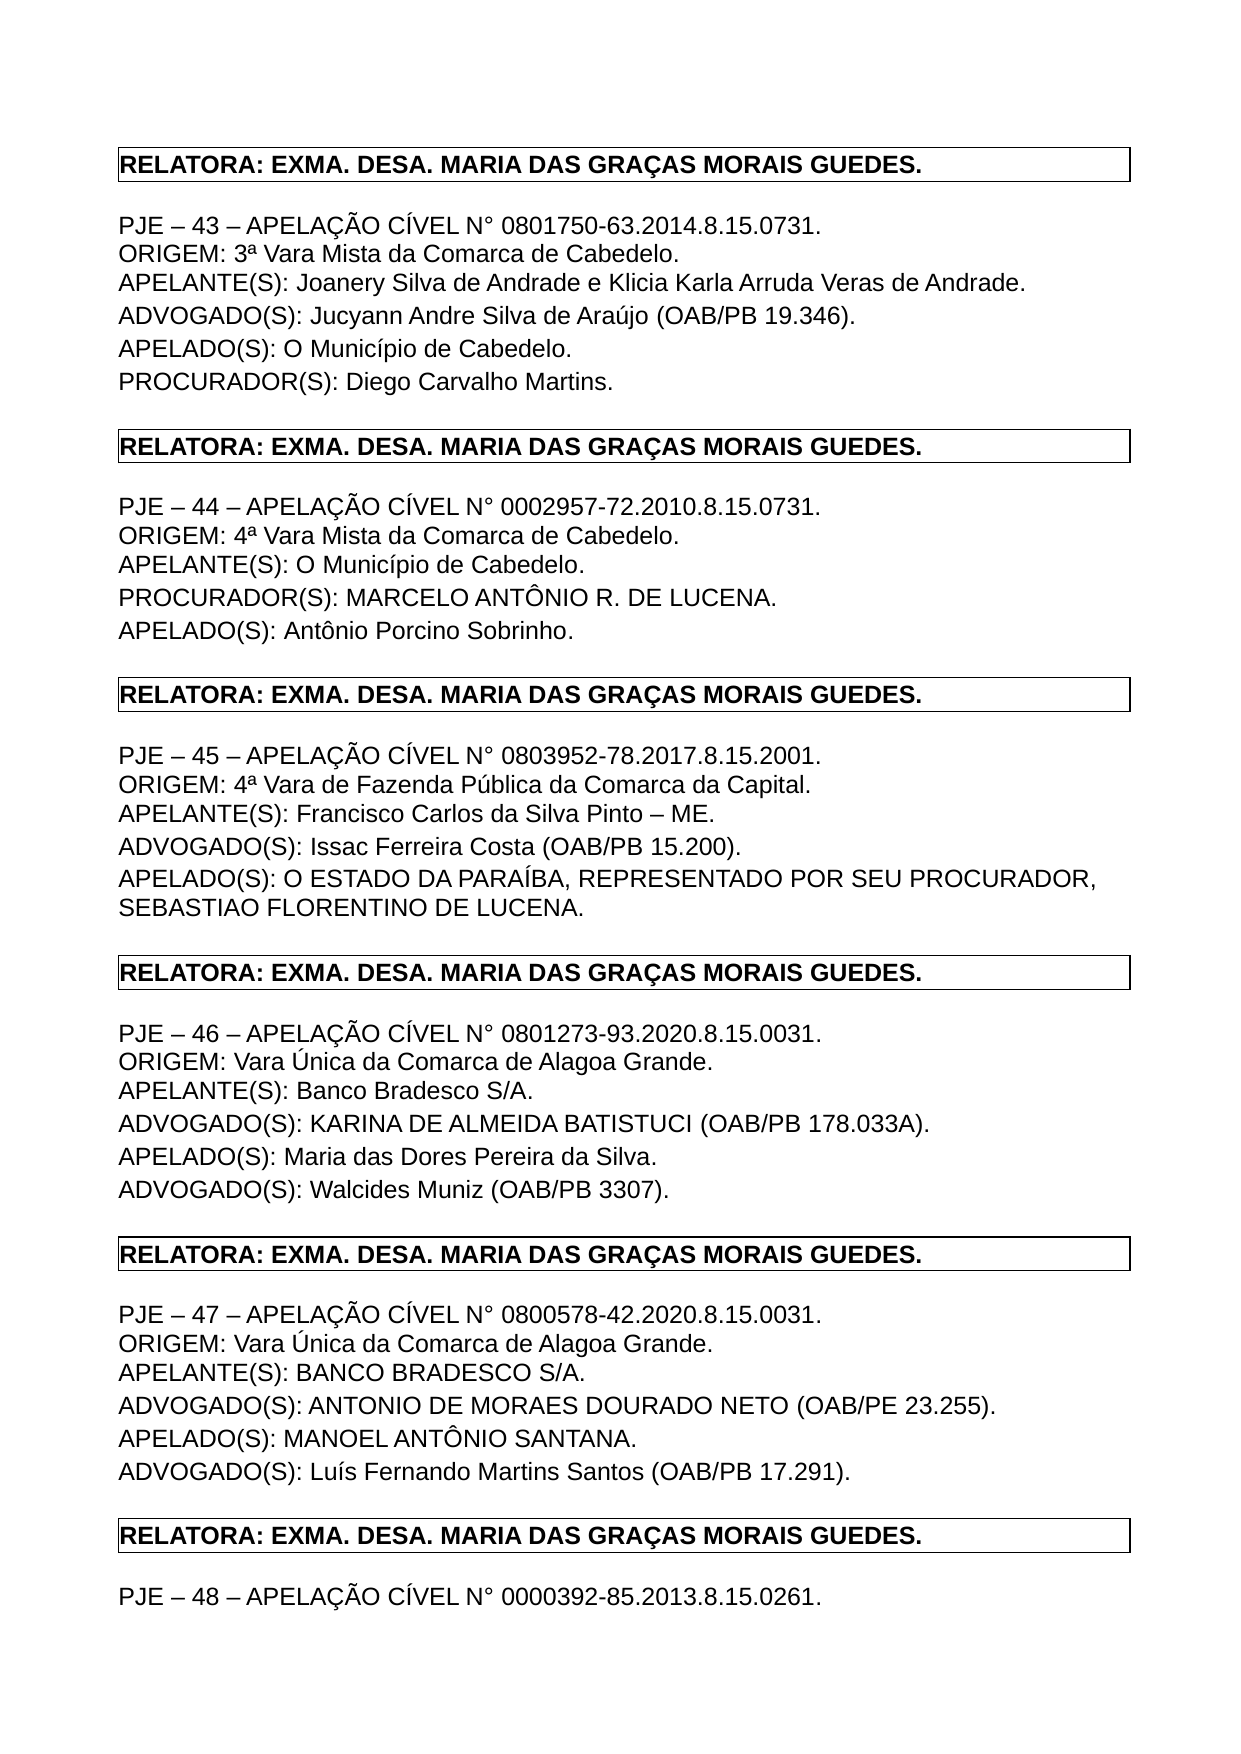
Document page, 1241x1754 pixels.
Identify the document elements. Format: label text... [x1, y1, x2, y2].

text ORIGEM: 4ª Vara Mista da Comarca de Cabedelo. [118, 521, 1122, 550]
text ADVOGADO(S): ANTONIO DE MORAES DOURADO NETO (OAB/PE 23.255). [118, 1391, 1131, 1419]
text APELANTE(S): Banco Bradesco S/A. [118, 1076, 1122, 1105]
text RELATORA: EXMA. DESA. MARIA DAS GRAÇAS MORAIS GUEDES. [119, 1519, 1129, 1552]
text APELADO(S): O Município de Cabedelo. [118, 334, 1131, 363]
text PJE – 46 – APELAÇÃO CÍVEL N° 0801273-93.2020.8.15.0031. [118, 1018, 1122, 1047]
text APELADO(S): Antônio Porcino Sobrinho. [118, 616, 1131, 644]
text APELADO(S): MANOEL ANTÔNIO SANTANA. [118, 1423, 1131, 1452]
text APELANTE(S): Francisco Carlos da Silva Pinto – ME. [118, 798, 1122, 827]
text ORIGEM: Vara Única da Comarca de Alagoa Grande. [118, 1047, 1122, 1076]
text PJE – 43 – APELAÇÃO CÍVEL N° 0801750-63.2014.8.15.0731. [118, 211, 1122, 239]
text RELATORA: EXMA. DESA. MARIA DAS GRAÇAS MORAIS GUEDES. [119, 148, 1129, 181]
text APELANTE(S): O Município de Cabedelo. [118, 550, 1122, 578]
text APELADO(S): Maria das Dores Pereira da Silva. [118, 1142, 1131, 1171]
text RELATORA: EXMA. DESA. MARIA DAS GRAÇAS MORAIS GUEDES. [119, 430, 1129, 462]
text ORIGEM: Vara Única da Comarca de Alagoa Grande. [118, 1329, 1122, 1358]
text RELATORA: EXMA. DESA. MARIA DAS GRAÇAS MORAIS GUEDES. [119, 1238, 1129, 1270]
text PROCURADOR(S): MARCELO ANTÔNIO R. DE LUCENA. [118, 583, 1131, 611]
text PJE – 45 – APELAÇÃO CÍVEL N° 0803952-78.2017.8.15.2001. [118, 741, 1122, 770]
text ADVOGADO(S): Walcides Muniz (OAB/PB 3307). [118, 1175, 1131, 1203]
text ADVOGADO(S): KARINA DE ALMEIDA BATISTUCI (OAB/PB 178.033A). [118, 1109, 1131, 1138]
text ADVOGADO(S): Jucyann Andre Silva de Araújo (OAB/PB 19.346). [118, 301, 1131, 330]
text ORIGEM: 3ª Vara Mista da Comarca de Cabedelo. [118, 239, 1122, 268]
text PJE – 47 – APELAÇÃO CÍVEL N° 0800578-42.2020.8.15.0031. [118, 1300, 1122, 1329]
text APELADO(S): O ESTADO DA PARAÍBA, REPRESENTADO POR SEU PROCURADOR, SEBASTIAO FLORENTINO DE LUCENA. [118, 864, 1131, 922]
text PROCURADOR(S): Diego Carvalho Martins. [118, 367, 1131, 396]
text ADVOGADO(S): Luís Fernando Martins Santos (OAB/PB 17.291). [118, 1456, 1131, 1485]
text PJE – 48 – APELAÇÃO CÍVEL N° 0000392-85.2013.8.15.0261. [118, 1582, 1122, 1611]
text APELANTE(S): BANCO BRADESCO S/A. [118, 1358, 1122, 1386]
text ADVOGADO(S): Issac Ferreira Costa (OAB/PB 15.200). [118, 831, 1131, 860]
text APELANTE(S): Joanery Silva de Andrade e Klicia Karla Arruda Veras de Andrade. [118, 268, 1122, 297]
text RELATORA: EXMA. DESA. MARIA DAS GRAÇAS MORAIS GUEDES. [119, 678, 1129, 711]
text PJE – 44 – APELAÇÃO CÍVEL N° 0002957-72.2010.8.15.0731. [118, 492, 1122, 521]
text ORIGEM: 4ª Vara de Fazenda Pública da Comarca da Capital. [118, 770, 1122, 798]
text RELATORA: EXMA. DESA. MARIA DAS GRAÇAS MORAIS GUEDES. [119, 956, 1129, 989]
